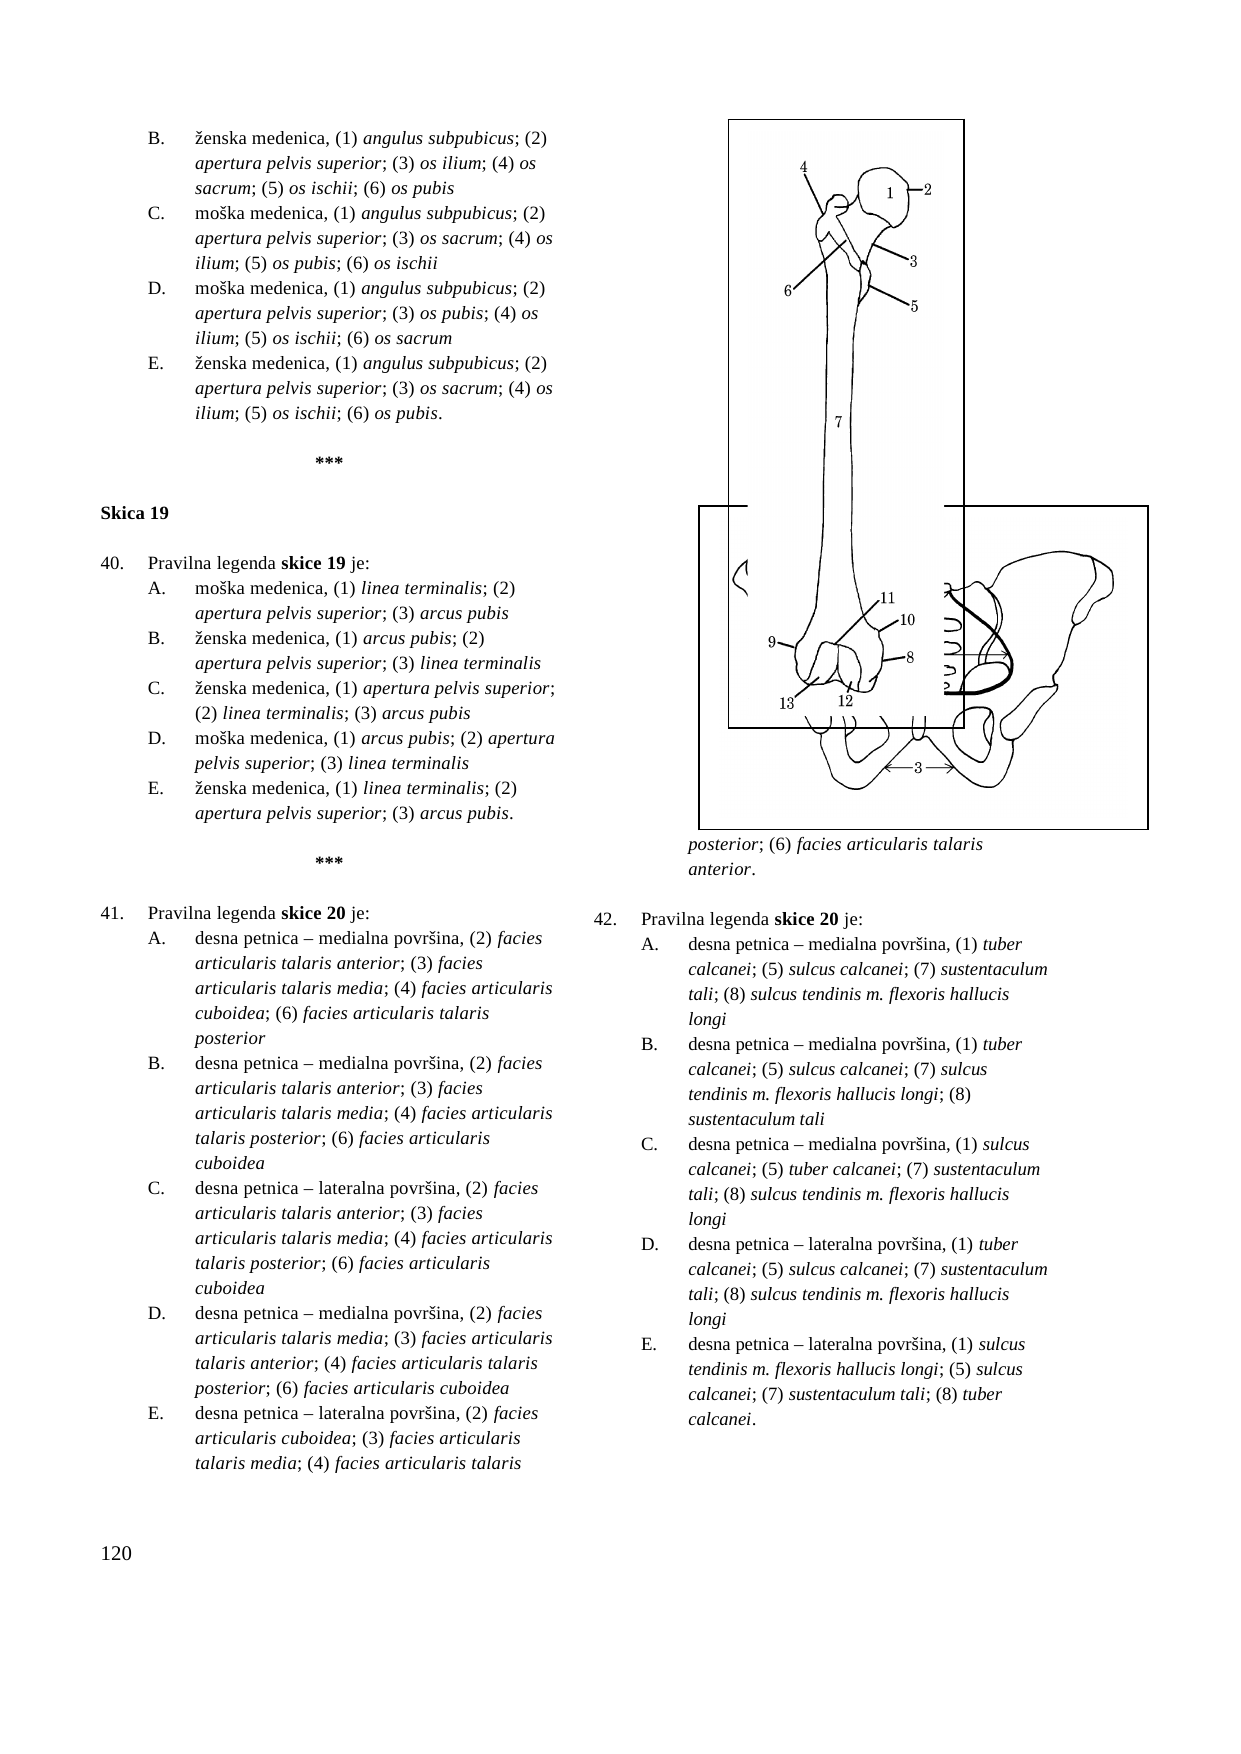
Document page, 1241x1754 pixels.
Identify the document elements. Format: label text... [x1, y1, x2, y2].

list desna petnica – lateralna površina, (2) facies articularis cuboidea; (3) facies articularis talaris media; (4) facies articularis talaris [148, 1399, 558, 1474]
text 41. Pravilna legenda skice 20 je: [100, 899, 558, 924]
list desna petnica – medialna površina, (1) sulcus calcanei; (5) tuber calcanei; (7) sustentaculum tali; (8) sulcus tendinis m. flexoris hallucis longi [641, 1130, 1051, 1230]
list desna petnica – medialna površina, (1) tuber calcanei; (5) sulcus calcanei; (7) sustentaculum tali; (8) sulcus tendinis m. flexoris hallucis longi [641, 930, 1051, 1030]
picture [729, 131, 963, 727]
list desna petnica – medialna površina, (2) facies articularis talaris media; (3) facies articularis talaris anterior; (4) facies articularis talaris posterior; (6) facies articularis cuboidea [148, 1299, 558, 1399]
list ženska medenica, (1) apertura pelvis superior; (2) linea terminalis; (3) arcus pubis [148, 674, 558, 724]
list desna petnica – lateralna površina, (2) facies articularis talaris anterior; (3) facies articularis talaris media; (4) facies articularis talaris posterior; (6) facies articularis cuboidea [148, 1174, 558, 1299]
list moška medenica, (1) angulus subpubicus; (2) apertura pelvis superior; (3) os sacrum; (4) os ilium; (5) os pubis; (6) os ischii [148, 199, 558, 274]
picture [718, 517, 1129, 818]
list ženska medenica, (1) angulus subpubicus; (2) apertura pelvis superior; (3) os ilium; (4) os sacrum; (5) os ischii; (6) os pubis [148, 124, 558, 199]
text Skica 19 [100, 499, 558, 524]
list ženska medenica, (1) linea terminalis; (2) apertura pelvis superior; (3) arcus pubis. [148, 774, 558, 824]
text 40. Pravilna legenda skice 19 je: [100, 549, 558, 574]
list moška medenica, (1) arcus pubis; (2) apertura pelvis superior; (3) linea terminalis [148, 724, 558, 774]
list ženska medenica, (1) angulus subpubicus; (2) apertura pelvis superior; (3) os sacrum; (4) os ilium; (5) os ischii; (6) os pubis. [148, 349, 558, 424]
list desna petnica – medialna površina, (2) facies articularis talaris anterior; (3) facies articularis talaris media; (4) facies articularis cuboidea; (6) facies articularis talaris posterior [148, 924, 558, 1049]
list moška medenica, (1) linea terminalis; (2) apertura pelvis superior; (3) arcus pubis [148, 574, 558, 624]
list desna petnica – lateralna površina, (1) sulcus tendinis m. flexoris hallucis longi; (5) sulcus calcanei; (7) sustentaculum tali; (8) tuber calcanei. [641, 1330, 1051, 1430]
text *** [100, 449, 558, 474]
text *** [100, 849, 558, 874]
list desna petnica – lateralna površina, (1) tuber calcanei; (5) sulcus calcanei; (7) sustentaculum tali; (8) sulcus tendinis m. flexoris hallucis longi [641, 1230, 1051, 1330]
list moška medenica, (1) angulus subpubicus; (2) apertura pelvis superior; (3) os pubis; (4) os ilium; (5) os ischii; (6) os sacrum [148, 274, 558, 349]
text 42. Pravilna legenda skice 20 je: [593, 905, 1051, 930]
list ženska medenica, (1) arcus pubis; (2) apertura pelvis superior; (3) linea terminalis [148, 624, 558, 674]
list desna petnica – medialna površina, (2) facies articularis talaris anterior; (3) facies articularis talaris media; (4) facies articularis talaris posterior; (6) facies articularis cuboidea [148, 1049, 558, 1174]
list desna petnica – medialna površina, (1) tuber calcanei; (5) sulcus calcanei; (7) sulcus tendinis m. flexoris hallucis longi; (8) sustentaculum tali [641, 1030, 1051, 1130]
list posterior; (6) facies articularis talaris anterior. [641, 124, 1051, 880]
